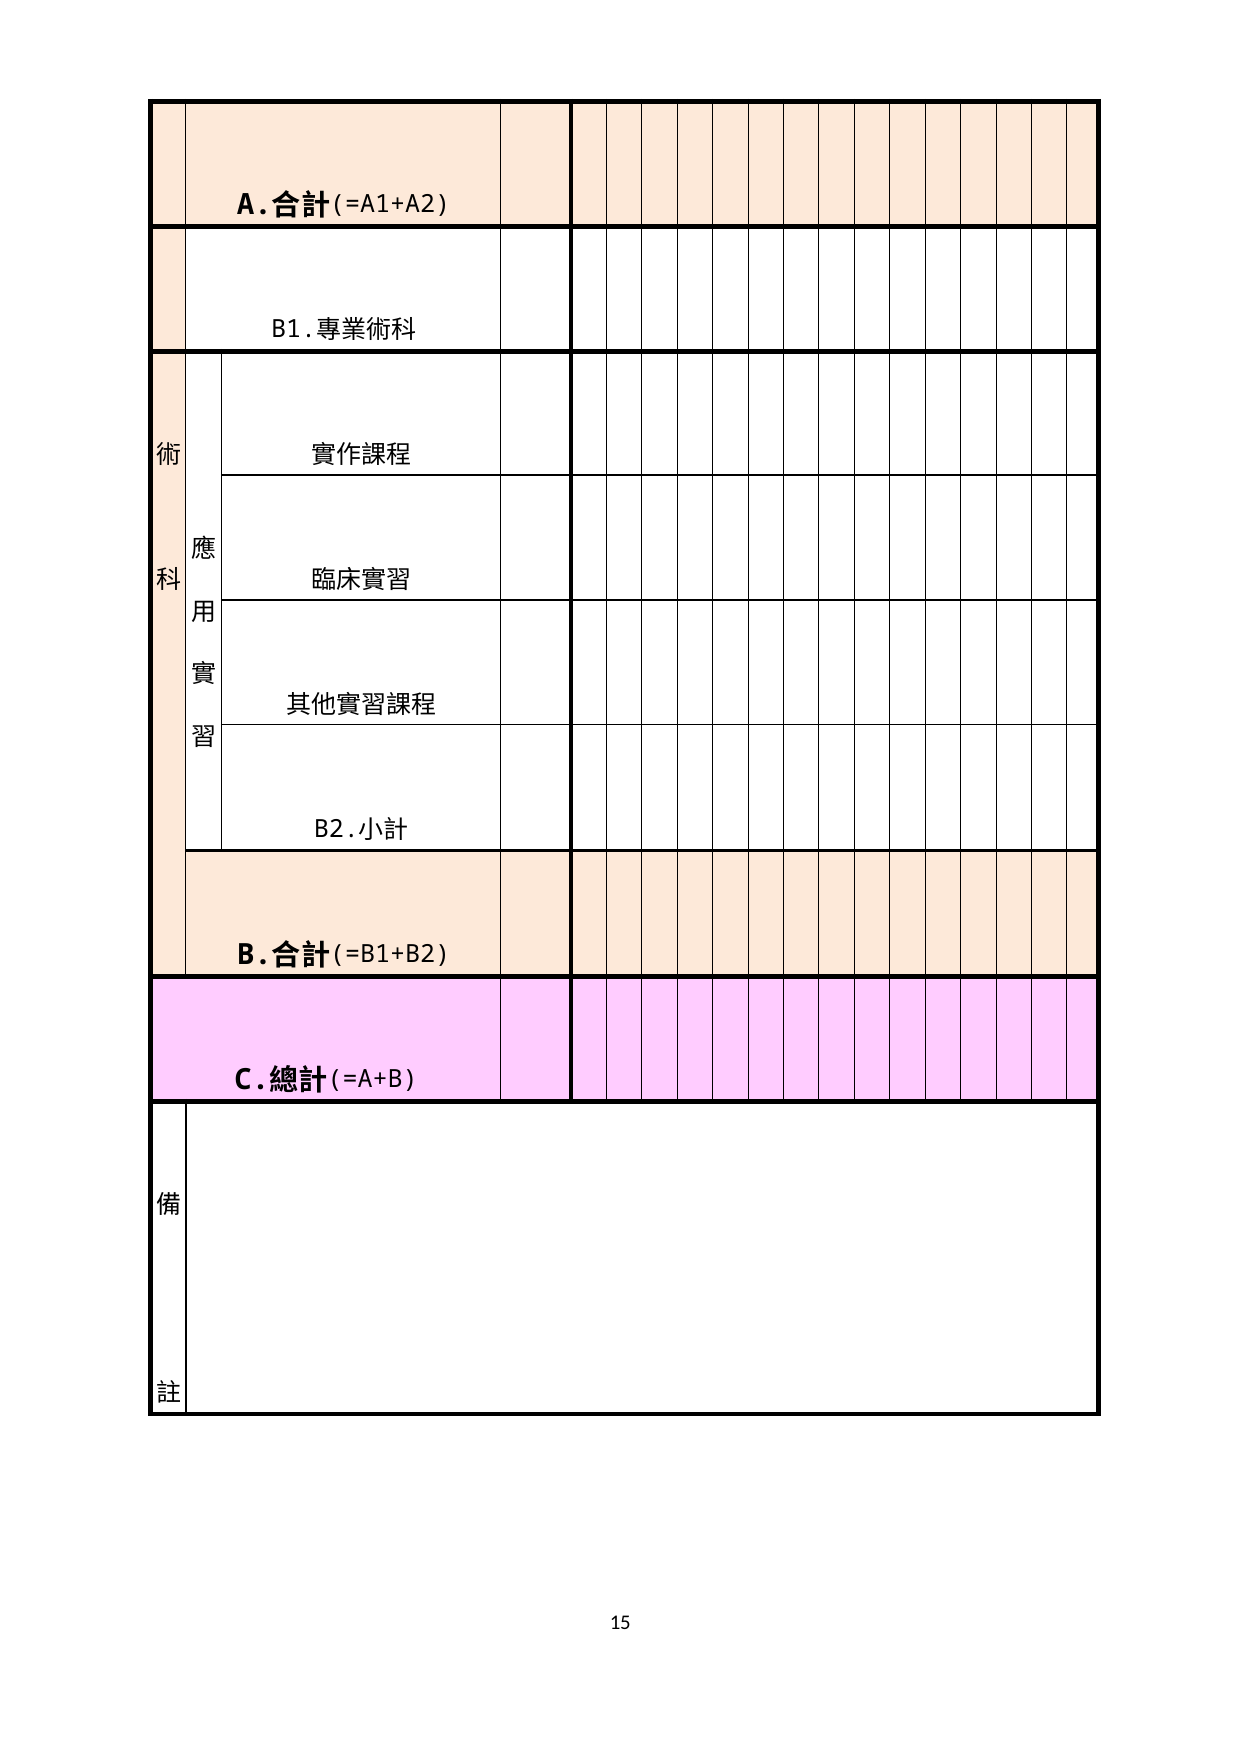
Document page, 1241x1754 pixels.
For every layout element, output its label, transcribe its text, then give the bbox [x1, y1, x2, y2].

table_cell [1067, 476, 1096, 599]
table_cell [573, 104, 606, 224]
table_cell [1032, 725, 1066, 849]
table_cell [713, 229, 748, 349]
table_cell [501, 476, 569, 599]
table_cell [607, 979, 641, 1099]
table_cell [926, 476, 960, 599]
table_cell [961, 354, 996, 474]
table_cell 應用實習 [186, 354, 221, 849]
table_cell [678, 601, 712, 724]
table_cell [997, 601, 1031, 724]
table_cell [153, 104, 185, 224]
table_cell [890, 229, 925, 349]
table_cell [678, 104, 712, 224]
table_cell [642, 476, 677, 599]
table_cell [926, 229, 960, 349]
table_cell [749, 601, 783, 724]
table_cell [819, 601, 854, 724]
table_cell [501, 229, 569, 349]
table_cell [926, 354, 960, 474]
table_cell C.總計(=A+B) [153, 979, 500, 1099]
table_cell [749, 476, 783, 599]
table_cell [961, 476, 996, 599]
table_cell [1032, 601, 1066, 724]
table_cell [607, 104, 641, 224]
table_cell [678, 354, 712, 474]
table_cell [819, 979, 854, 1099]
table_cell [713, 104, 748, 224]
table_cell [1067, 725, 1096, 849]
table_cell 實作課程 [222, 354, 500, 474]
table_cell [573, 354, 606, 474]
table_cell [678, 979, 712, 1099]
table_cell [749, 104, 783, 224]
table_cell [997, 852, 1031, 974]
table_cell [573, 476, 606, 599]
table_cell [749, 852, 783, 974]
table_cell [642, 852, 677, 974]
table_cell [501, 979, 569, 1099]
table_cell [890, 979, 925, 1099]
table_cell [890, 852, 925, 974]
table_cell [819, 725, 854, 849]
table_cell [678, 476, 712, 599]
table_cell [642, 601, 677, 724]
table_cell [573, 852, 606, 974]
table_cell [573, 601, 606, 724]
table_cell [713, 725, 748, 849]
table_cell [819, 229, 854, 349]
table_cell B2.小計 [222, 725, 500, 849]
table_cell [642, 229, 677, 349]
table_cell [573, 725, 606, 849]
table_cell [926, 601, 960, 724]
table_cell [501, 725, 569, 849]
table_cell [961, 104, 996, 224]
table_cell [642, 725, 677, 849]
table_cell A.合計(=A1+A2) [186, 104, 500, 224]
table_cell [501, 354, 569, 474]
table_cell [784, 476, 818, 599]
table_cell [855, 354, 889, 474]
table_cell [573, 229, 606, 349]
table_cell [607, 476, 641, 599]
table_cell [997, 354, 1031, 474]
table_cell [642, 354, 677, 474]
table_cell [749, 979, 783, 1099]
table_cell [713, 476, 748, 599]
table_cell [855, 725, 889, 849]
table_cell [961, 725, 996, 849]
table_cell [153, 229, 185, 349]
table_cell [607, 354, 641, 474]
table_cell [784, 979, 818, 1099]
table_cell 備 註 [153, 1104, 185, 1411]
table_cell [749, 354, 783, 474]
table_cell [926, 104, 960, 224]
table_cell [926, 725, 960, 849]
table_cell 術 科 [153, 354, 185, 974]
table_cell [997, 104, 1031, 224]
table_cell [784, 725, 818, 849]
table_cell [997, 979, 1031, 1099]
table_cell [890, 601, 925, 724]
table_cell [855, 229, 889, 349]
table_cell [607, 852, 641, 974]
table_cell [784, 104, 818, 224]
table_cell [890, 104, 925, 224]
table_cell B.合計(=B1+B2) [186, 852, 500, 974]
table_cell [501, 852, 569, 974]
table_cell [961, 979, 996, 1099]
table_cell 臨床實習 [222, 476, 500, 599]
table_cell [187, 1104, 1096, 1411]
table_cell [1067, 601, 1096, 724]
table_cell [607, 229, 641, 349]
table_cell [678, 725, 712, 849]
table_cell [997, 476, 1031, 599]
table_cell [678, 229, 712, 349]
table_cell [1067, 354, 1096, 474]
table_cell [1032, 852, 1066, 974]
table_cell [997, 229, 1031, 349]
table_cell [926, 979, 960, 1099]
table_cell [1032, 476, 1066, 599]
table_cell [749, 725, 783, 849]
table_cell [819, 476, 854, 599]
table_cell [855, 104, 889, 224]
table_cell [713, 354, 748, 474]
table_cell [749, 229, 783, 349]
table_cell [997, 725, 1031, 849]
table_cell [819, 354, 854, 474]
table_cell [713, 979, 748, 1099]
table_cell [961, 229, 996, 349]
table_cell [1032, 104, 1066, 224]
table_cell [784, 354, 818, 474]
table_cell [1067, 104, 1096, 224]
table_cell [890, 725, 925, 849]
table_cell [819, 104, 854, 224]
table_cell [1067, 852, 1096, 974]
table_cell [855, 476, 889, 599]
table_cell 其他實習課程 [222, 601, 500, 724]
table_cell [678, 852, 712, 974]
table_cell [890, 354, 925, 474]
table_cell [855, 979, 889, 1099]
table_cell [1032, 354, 1066, 474]
table_cell [713, 601, 748, 724]
table_cell [855, 601, 889, 724]
table_cell [926, 852, 960, 974]
table_cell [607, 601, 641, 724]
table_cell [784, 601, 818, 724]
table_cell [1067, 979, 1096, 1099]
table_cell [855, 852, 889, 974]
table_cell [961, 601, 996, 724]
table_cell [501, 601, 569, 724]
table_cell [890, 476, 925, 599]
table_cell B1.專業術科 [186, 229, 500, 349]
table_cell [819, 852, 854, 974]
table_cell [642, 979, 677, 1099]
table_cell [1032, 229, 1066, 349]
table_cell [573, 979, 606, 1099]
table_cell [713, 852, 748, 974]
table_cell [1032, 979, 1066, 1099]
table_cell [607, 725, 641, 849]
table_cell [1067, 229, 1096, 349]
table_cell [784, 852, 818, 974]
table_cell [642, 104, 677, 224]
table_cell [784, 229, 818, 349]
table_cell [501, 104, 569, 224]
table_cell [961, 852, 996, 974]
